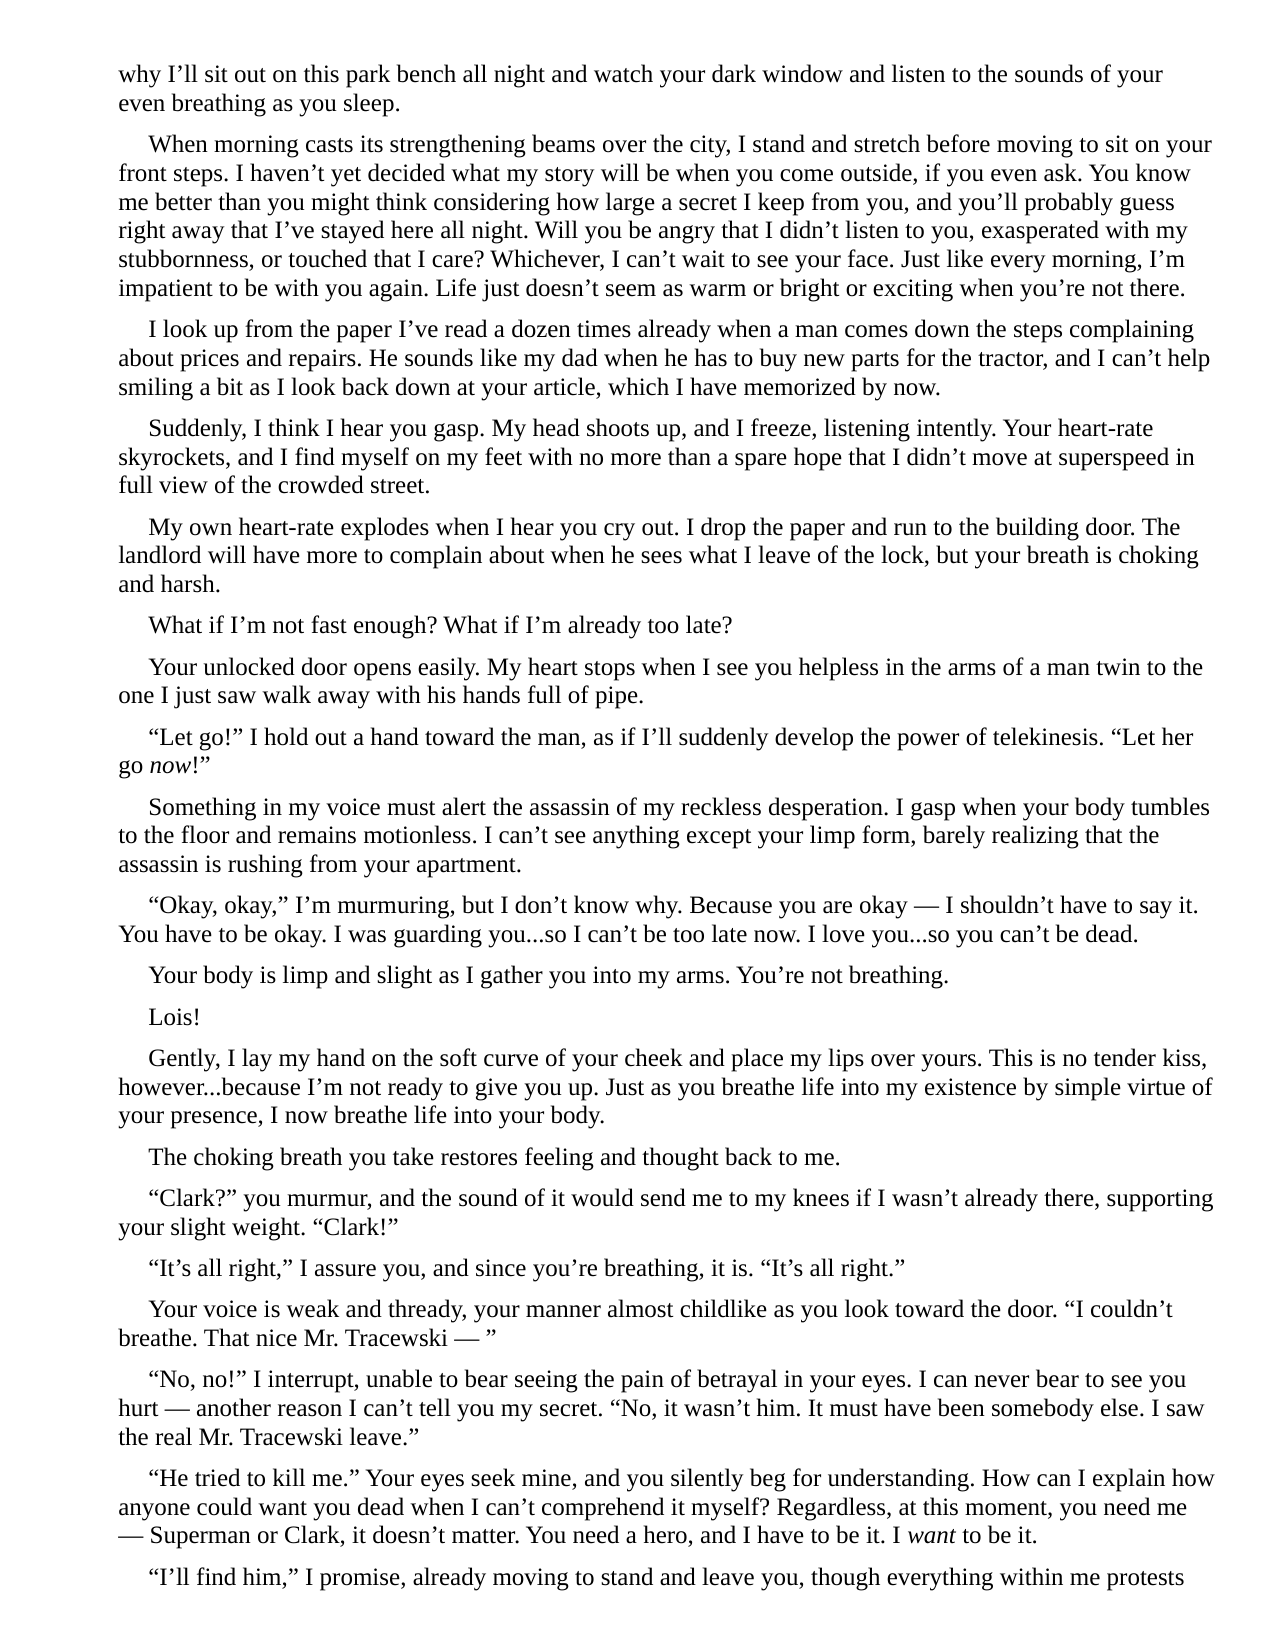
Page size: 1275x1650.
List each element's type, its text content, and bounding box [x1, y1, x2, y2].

text “Let go!” I hold out a hand toward the man, as if I’ll suddenly develop the power of telekinesis. “Let her go now!” [118, 722, 1216, 779]
text “No, no!” I interrupt, unable to bear seeing the pain of betrayal in your eyes. I can never bear to see you hurt — another reason I can’t tell you my secret. “No, it wasn’t him. It must have been somebody else. I saw the real Mr. Tracewski leave.” [118, 1364, 1216, 1450]
text Your unlocked door opens easily. My heart stops when I see you helpless in the arms of a man twin to the one I just saw walk away with his hands full of pipe. [118, 652, 1216, 709]
text why I’ll sit out on this park bench all night and watch your dark window and listen to the sounds of your even breathing as you sleep. [118, 59, 1216, 117]
text The choking breath you take restores feeling and thought back to me. [118, 1142, 1216, 1170]
text Something in my voice must alert the assassin of my reckless desperation. I gasp when your body tumbles to the floor and remains motionless. I can’t see anything except your limp form, barely realizing that the assassin is rushing from your apartment. [118, 792, 1216, 878]
text “Okay, okay,” I’m murmuring, but I don’t know why. Because you are okay — I shouldn’t have to say it. You have to be okay. I was guarding you...so I can’t be too late now. I love you...so you can’t be dead. [118, 890, 1216, 948]
text “He tried to kill me.” Your eyes seek mine, and you silently beg for understanding. How can I explain how anyone could want you dead when I can’t comprehend it myself? Regardless, at this moment, you need me — Superman or Clark, it doesn’t matter. You need a hero, and I have to be it. I want to be it. [118, 1463, 1216, 1549]
text My own heart-rate explodes when I hear you cry out. I drop the paper and run to the building door. The landlord will have more to complain about when he sees what I leave of the lock, but your breath is choking and harsh. [118, 512, 1216, 598]
text Your body is limp and slight as I gather you into my arms. You’re not breathing. [118, 960, 1216, 989]
text Lois! [118, 1002, 1216, 1030]
text Gently, I lay my hand on the soft curve of your cheek and place my lips over yours. This is no tender kiss, however...because I’m not ready to give you up. Just as you breathe life into my existence by simple virtue of your presence, I now breathe life into your body. [118, 1043, 1216, 1129]
text “Clark?” you murmur, and the sound of it would send me to my knees if I wasn’t already there, supporting your slight weight. “Clark!” [118, 1183, 1216, 1240]
text What if I’m not fast enough? What if I’m already too late? [118, 610, 1216, 639]
text When morning casts its strengthening beams over the city, I stand and stretch before moving to sit on your front steps. I haven’t yet decided what my story will be when you come outside, if you even ask. You know me better than you might think considering how large a secret I keep from you, and you’ll probably guess right away that I’ve stayed here all night. Will you be angry that I didn’t listen to you, exasperated with my stubbornness, or touched that I care? Whichever, I can’t wait to see your face. Just like every morning, I’m impatient to be with you again. Life just doesn’t seem as warm or bright or exciting when you’re not there. [118, 129, 1216, 302]
text Your voice is weak and thready, your manner almost childlike as you look toward the door. “I couldn’t breathe. That nice Mr. Tracewski — ” [118, 1294, 1216, 1352]
text Suddenly, I think I hear you gasp. My head shoots up, and I freeze, listening intently. Your heart-rate skyrockets, and I find myself on my feet with no more than a spare hope that I didn’t move at superspeed in full view of the crowded street. [118, 413, 1216, 499]
text I look up from the paper I’ve read a dozen times already when a man comes down the steps complaining about prices and repairs. He sounds like my dad when he has to buy new parts for the tractor, and I can’t help smiling a bit as I look back down at your article, which I have memorized by now. [118, 314, 1216, 400]
text “It’s all right,” I assure you, and since you’re breathing, it is. “It’s all right.” [118, 1253, 1216, 1282]
text “I’ll find him,” I promise, already moving to stand and leave you, though everything within me protests [118, 1562, 1216, 1590]
